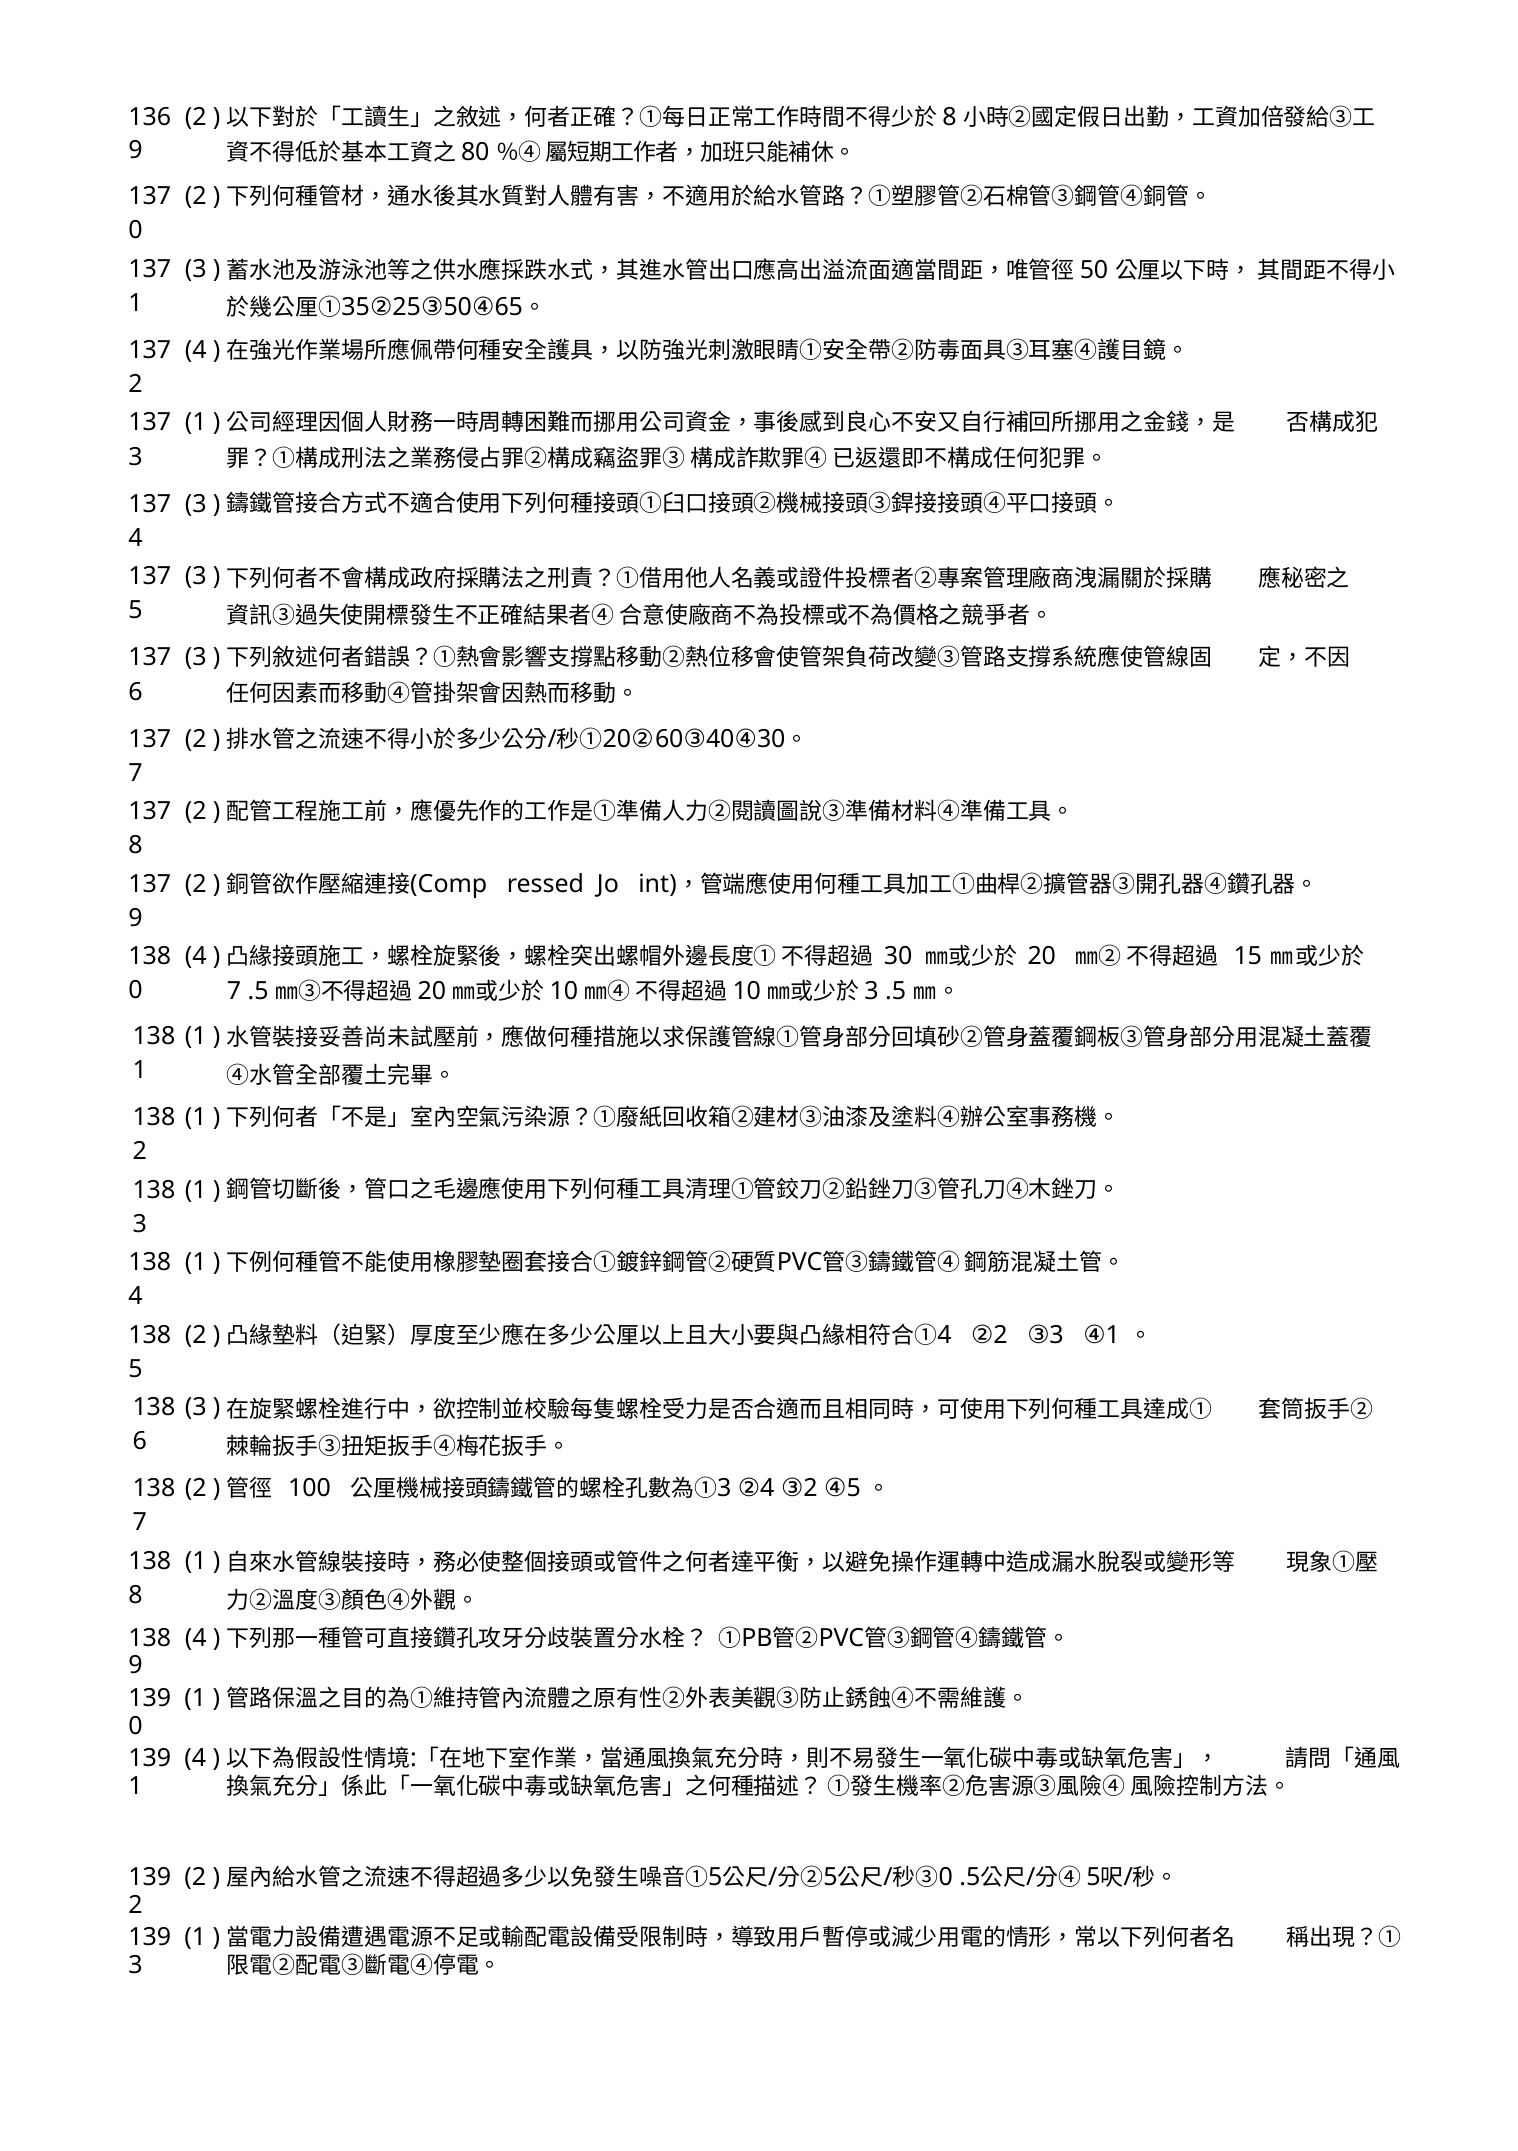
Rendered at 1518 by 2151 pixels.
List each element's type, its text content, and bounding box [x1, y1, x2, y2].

table_cell 凸緣接頭施工，螺栓旋緊後，螺栓突出螺帽外邊長度① 不得超過 30 ㎜或少於 20 ㎜② 不得超過 15 ㎜或少於 7 .5 ㎜③不得超過 20 ㎜或少於 10 ㎜④ 不得超過 10 ㎜或少於 3 .5 ㎜。 [222, 934, 1417, 1013]
table_cell 1379 [128, 861, 183, 933]
table_cell 下列那一種管可直接鑽孔攻牙分歧裝置分水栓？ ①PB管②PVC管③鋼管④鑄鐵管。 [222, 1619, 1417, 1679]
table_cell 1369 [128, 94, 183, 173]
table_cell [105, 1619, 110, 1679]
table_cell [105, 481, 110, 553]
table_cell 1391 [128, 1740, 183, 1858]
table_cell 水管裝接妥善尚未試壓前，應做何種措施以求保護管線①管身部分回填砂②管身蓋覆鋼板③管身部分用混凝土蓋覆④水管全部覆土完畢。 [222, 1013, 1417, 1094]
table_cell [110, 174, 128, 246]
table_cell (2 ) [183, 789, 222, 861]
table_cell [110, 716, 128, 788]
table_cell [110, 1239, 128, 1312]
table_cell [110, 554, 128, 635]
table_cell 1378 [128, 789, 183, 861]
table_cell (1 ) [183, 400, 222, 481]
table_cell [105, 246, 110, 327]
table_cell [110, 861, 128, 933]
table_cell [110, 1680, 128, 1740]
table_cell 下例何種管不能使用橡膠墊圈套接合①鍍鋅鋼管②硬質PVC管③鑄鐵管④ 鋼筋混凝土管。 [222, 1239, 1417, 1312]
table_cell [105, 1239, 110, 1312]
table_cell [105, 400, 110, 481]
table_cell 屋內給水管之流速不得超過多少以免發生噪音①5公尺/分②5公尺/秒③0 .5公尺/分④ 5呎/秒。 [222, 1859, 1412, 1919]
table_cell 1386 [128, 1384, 183, 1466]
table_cell (2 ) [183, 174, 222, 246]
table_cell 1371 [128, 246, 183, 327]
table_cell [110, 934, 128, 1013]
table_cell 1390 [128, 1680, 183, 1740]
table_cell (1 ) [183, 1680, 222, 1740]
table_cell [110, 1740, 128, 1858]
table_cell [105, 94, 110, 173]
table_cell 1382 [128, 1094, 183, 1167]
table_cell [105, 1384, 110, 1466]
table_cell [105, 1167, 110, 1239]
table_cell 在旋緊螺栓進行中，欲控制並校驗每隻螺栓受力是否合適而且相同時，可使用下列何種工具達成① 套筒扳手②棘輪扳手③扭矩扳手④梅花扳手。 [222, 1384, 1417, 1466]
table_cell [110, 246, 128, 327]
table_cell [105, 1094, 110, 1167]
table_cell 銅管欲作壓縮連接(Comp ressed Jo int)，管端應使用何種工具加工①曲桿②擴管器③開孔器④鑽孔器。 [222, 861, 1417, 933]
table_cell (1 ) [183, 1538, 222, 1619]
table_cell 下列敘述何者錯誤？①熱會影響支撐點移動②熱位移會使管架負荷改變③管路支撐系統應使管線固 定，不因任何因素而移動④管掛架會因熱而移動。 [222, 635, 1417, 716]
table_cell [110, 1384, 128, 1466]
table_cell 1381 [128, 1013, 183, 1094]
table_cell [105, 789, 110, 861]
table_cell [110, 1538, 128, 1619]
table_cell 配管工程施工前，應優先作的工作是①準備人力②閱讀圖說③準備材料④準備工具。 [222, 789, 1417, 861]
table_cell (2 ) [183, 716, 222, 788]
table_cell 下列何種管材，通水後其水質對人體有害，不適用於給水管路？①塑膠管②石棉管③鋼管④銅管。 [222, 174, 1417, 246]
table_cell 1387 [128, 1466, 183, 1538]
table_cell (4 ) [183, 934, 222, 1013]
table_cell 管徑 100 公厘機械接頭鑄鐵管的螺栓孔數為①3 ②4 ③2 ④5 。 [222, 1466, 1417, 1538]
table_cell 1389 [128, 1619, 183, 1679]
table_cell [110, 400, 128, 481]
table_cell 1384 [128, 1239, 183, 1312]
table_cell 1380 [128, 934, 183, 1013]
table_cell (1 ) [183, 1239, 222, 1312]
table_cell 管路保溫之目的為①維持管內流體之原有性②外表美觀③防止銹蝕④不需維護。 [222, 1680, 1412, 1740]
table_cell [105, 1680, 110, 1740]
table_cell [110, 635, 128, 716]
table_cell (2 ) [183, 861, 222, 933]
table_cell (3 ) [183, 635, 222, 716]
table_cell 1376 [128, 635, 183, 716]
table_cell [105, 327, 110, 400]
table_cell 鑄鐵管接合方式不適合使用下列何種接頭①臼口接頭②機械接頭③銲接接頭④平口接頭。 [222, 481, 1417, 553]
table_cell (3 ) [183, 1384, 222, 1466]
table_cell 1373 [128, 400, 183, 481]
table_cell [110, 1094, 128, 1167]
table_cell [105, 716, 110, 788]
table_cell (3 ) [183, 481, 222, 553]
table_cell 1388 [128, 1538, 183, 1619]
table_cell (1 ) [183, 1919, 222, 2000]
table_cell [110, 327, 128, 400]
table_cell 1374 [128, 481, 183, 553]
table_cell 下列何者不會構成政府採購法之刑責？①借用他人名義或證件投標者②專案管理廠商洩漏關於採購 應秘密之資訊③過失使開標發生不正確結果者④ 合意使廠商不為投標或不為價格之競爭者。 [222, 554, 1417, 635]
table_cell (2 ) [183, 1859, 222, 1919]
table_cell [105, 1466, 110, 1538]
table_cell 1370 [128, 174, 183, 246]
table_cell [110, 1312, 128, 1384]
table_cell 1375 [128, 554, 183, 635]
table_cell 1393 [128, 1919, 183, 2000]
table_cell 1392 [128, 1859, 183, 1919]
table_cell [105, 1740, 110, 1858]
table_cell [110, 789, 128, 861]
table_cell [110, 1859, 128, 1919]
table_cell 1372 [128, 327, 183, 400]
table_cell 1377 [128, 716, 183, 788]
table_cell (3 ) [183, 554, 222, 635]
table_cell (2 ) [183, 1312, 222, 1384]
table_cell (1 ) [183, 1167, 222, 1239]
table_cell [105, 1919, 110, 2000]
table_cell (1 ) [183, 1013, 222, 1094]
table_cell [110, 481, 128, 553]
table_cell [105, 1013, 110, 1094]
table_cell [110, 1466, 128, 1538]
table_cell 當電力設備遭遇電源不足或輸配電設備受限制時，導致用戶暫停或減少用電的情形，常以下列何者名 稱出現？①限電②配電③斷電④停電。 [222, 1919, 1412, 2000]
table_cell [105, 934, 110, 1013]
table_cell (2 ) [183, 94, 222, 173]
table_cell 自來水管線裝接時，務必使整個接頭或管件之何者達平衡，以避免操作運轉中造成漏水脫裂或變形等 現象①壓力②溫度③顏色④外觀。 [222, 1538, 1417, 1619]
table_cell (1 ) [183, 1094, 222, 1167]
table_cell [105, 1859, 110, 1919]
table_cell 下列何者「不是」室內空氣污染源？①廢紙回收箱②建材③油漆及塗料④辦公室事務機。 [222, 1094, 1417, 1167]
table_cell 1385 [128, 1312, 183, 1384]
table_cell 以下對於「工讀生」之敘述，何者正確？①每日正常工作時間不得少於 8 小時②國定假日出勤，工資加倍發給③工資不得低於基本工資之 80 ％④ 屬短期工作者，加班只能補休。 [222, 94, 1417, 173]
table_cell (4 ) [183, 1740, 222, 1858]
table_cell [110, 1619, 128, 1679]
table_cell [110, 1167, 128, 1239]
table_cell [105, 861, 110, 933]
table_cell 蓄水池及游泳池等之供水應採跌水式，其進水管出口應高出溢流面適當間距，唯管徑 50 公厘以下時， 其間距不得小於幾公厘①35②25③50④65。 [222, 246, 1417, 327]
table_cell 在強光作業場所應佩帶何種安全護具，以防強光刺激眼睛①安全帶②防毒面具③耳塞④護目鏡。 [222, 327, 1417, 400]
table_cell [110, 1919, 128, 2000]
table_cell 1383 [128, 1167, 183, 1239]
table_cell (4 ) [183, 1619, 222, 1679]
table_cell [105, 174, 110, 246]
table_cell (4 ) [183, 327, 222, 400]
table_cell (3 ) [183, 246, 222, 327]
table_cell [110, 94, 128, 173]
table_cell 以下為假設性情境:「在地下室作業，當通風換氣充分時，則不易發生一氧化碳中毒或缺氧危害」， 請問「通風換氣充分」係此「一氧化碳中毒或缺氧危害」之何種描述？ ①發生機率②危害源③風險④ 風險控制方法。 [222, 1740, 1412, 1858]
table_cell 鋼管切斷後，管口之毛邊應使用下列何種工具清理①管鉸刀②鉛銼刀③管孔刀④木銼刀。 [222, 1167, 1417, 1239]
table_cell 排水管之流速不得小於多少公分/秒①20②60③40④30。 [222, 716, 1417, 788]
table_cell [105, 1538, 110, 1619]
table_cell (2 ) [183, 1466, 222, 1538]
table_cell [105, 635, 110, 716]
table_cell [110, 1013, 128, 1094]
table_cell [105, 554, 110, 635]
table_cell [105, 1312, 110, 1384]
table_cell 凸緣墊料（迫緊）厚度至少應在多少公厘以上且大小要與凸緣相符合①4 ②2 ③3 ④1 。 [222, 1312, 1417, 1384]
table_cell 公司經理因個人財務一時周轉困難而挪用公司資金，事後感到良心不安又自行補回所挪用之金錢，是 否構成犯罪？①構成刑法之業務侵占罪②構成竊盜罪③ 構成詐欺罪④ 已返還即不構成任何犯罪。 [222, 400, 1417, 481]
